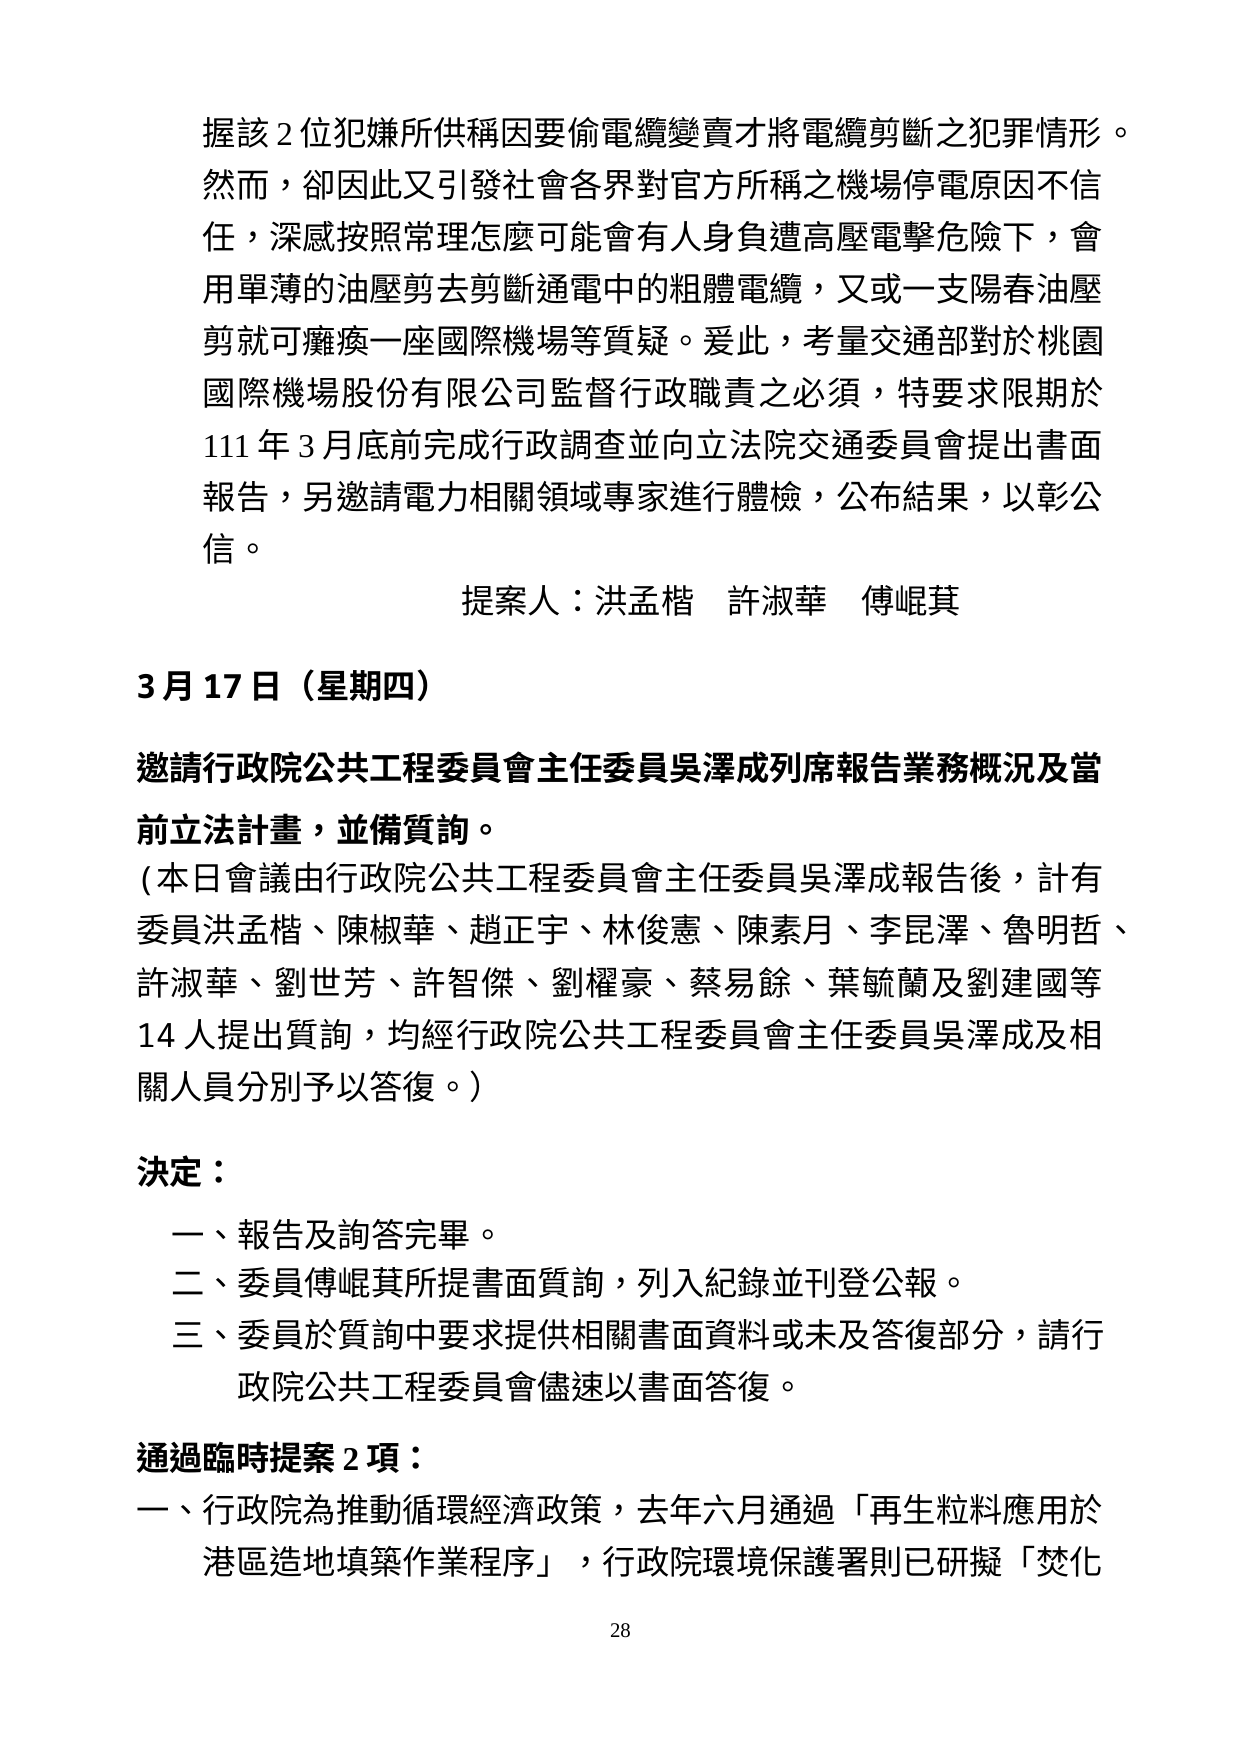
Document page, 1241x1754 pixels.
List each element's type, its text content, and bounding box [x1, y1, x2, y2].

text 3月17日（星期四） [136, 643, 1104, 705]
text 通過臨時提案2項： [136, 1428, 1104, 1480]
text 二、委員傅崐萁所提書面質詢，列入紀錄並刊登公報。 [171, 1253, 1104, 1305]
text 三、委員於質詢中要求提供相關書面資料或未及答復部分，請行政院公共工程委員會儘速以書面答復。 [171, 1305, 1104, 1409]
text (本日會議由行政院公共工程委員會主任委員吳澤成報告後，計有委員洪孟楷、陳椒華、趙正宇、林俊憲、陳素月、李昆澤、魯明哲、許淑華、劉世芳、許智傑、劉櫂豪、蔡易餘、葉毓蘭及劉建國等14人提出質詢，均經行政院公共工程委員會主任委員吳澤成及相關人員分別予以答復。） [136, 849, 1104, 1109]
text 決定： [136, 1128, 1104, 1191]
text 一、報告及詢答完畢。 [136, 1191, 1104, 1253]
text 邀請行政院公共工程委員會主任委員吳澤成列席報告業務概況及當前立法計畫，並備質詢。 [136, 724, 1104, 849]
text 四、有鑑於桃園國際機場第二航廈於本月11日晚間跳電，造成包括第二航廈地下行李場、出境大廳、登機廊廳以及美食街等陷入黑暗，除影響機場設施停擺，造成旅客不便，亦徒增我國邊境防護各類業務風險。考量後續就警方所述已逮捕2人，並掌握該2位犯嫌所供稱因要偷電纜變賣才將電纜剪斷之犯罪情形。然而，卻因此又引發社會各界對官方所稱之機場停電原因不信任，深感按照常理怎麼可能會有人身負遭高壓電擊危險下，會用單薄的油壓剪去剪斷通電中的粗體電纜，又或一支陽春油壓剪就可癱瘓一座國際機場等質疑。爰此，考量交通部對於桃園國際機場股份有限公司監督行政職責之必須，特要求限期於111年3月底前完成行政調查並向立法院交通委員會提出書面報告，另邀請電力相關領域專家進行體檢，公布結果，以彰公信。 [136, 103, 1104, 572]
text 提案人：洪孟楷 許淑華 傅崐萁 [461, 572, 1104, 624]
text 一、行政院為推動循環經濟政策，去年六月通過「再生粒料應用於港區造地填築作業程序」，行政院環境保護署則已研擬「焚化 [136, 1480, 1104, 1584]
